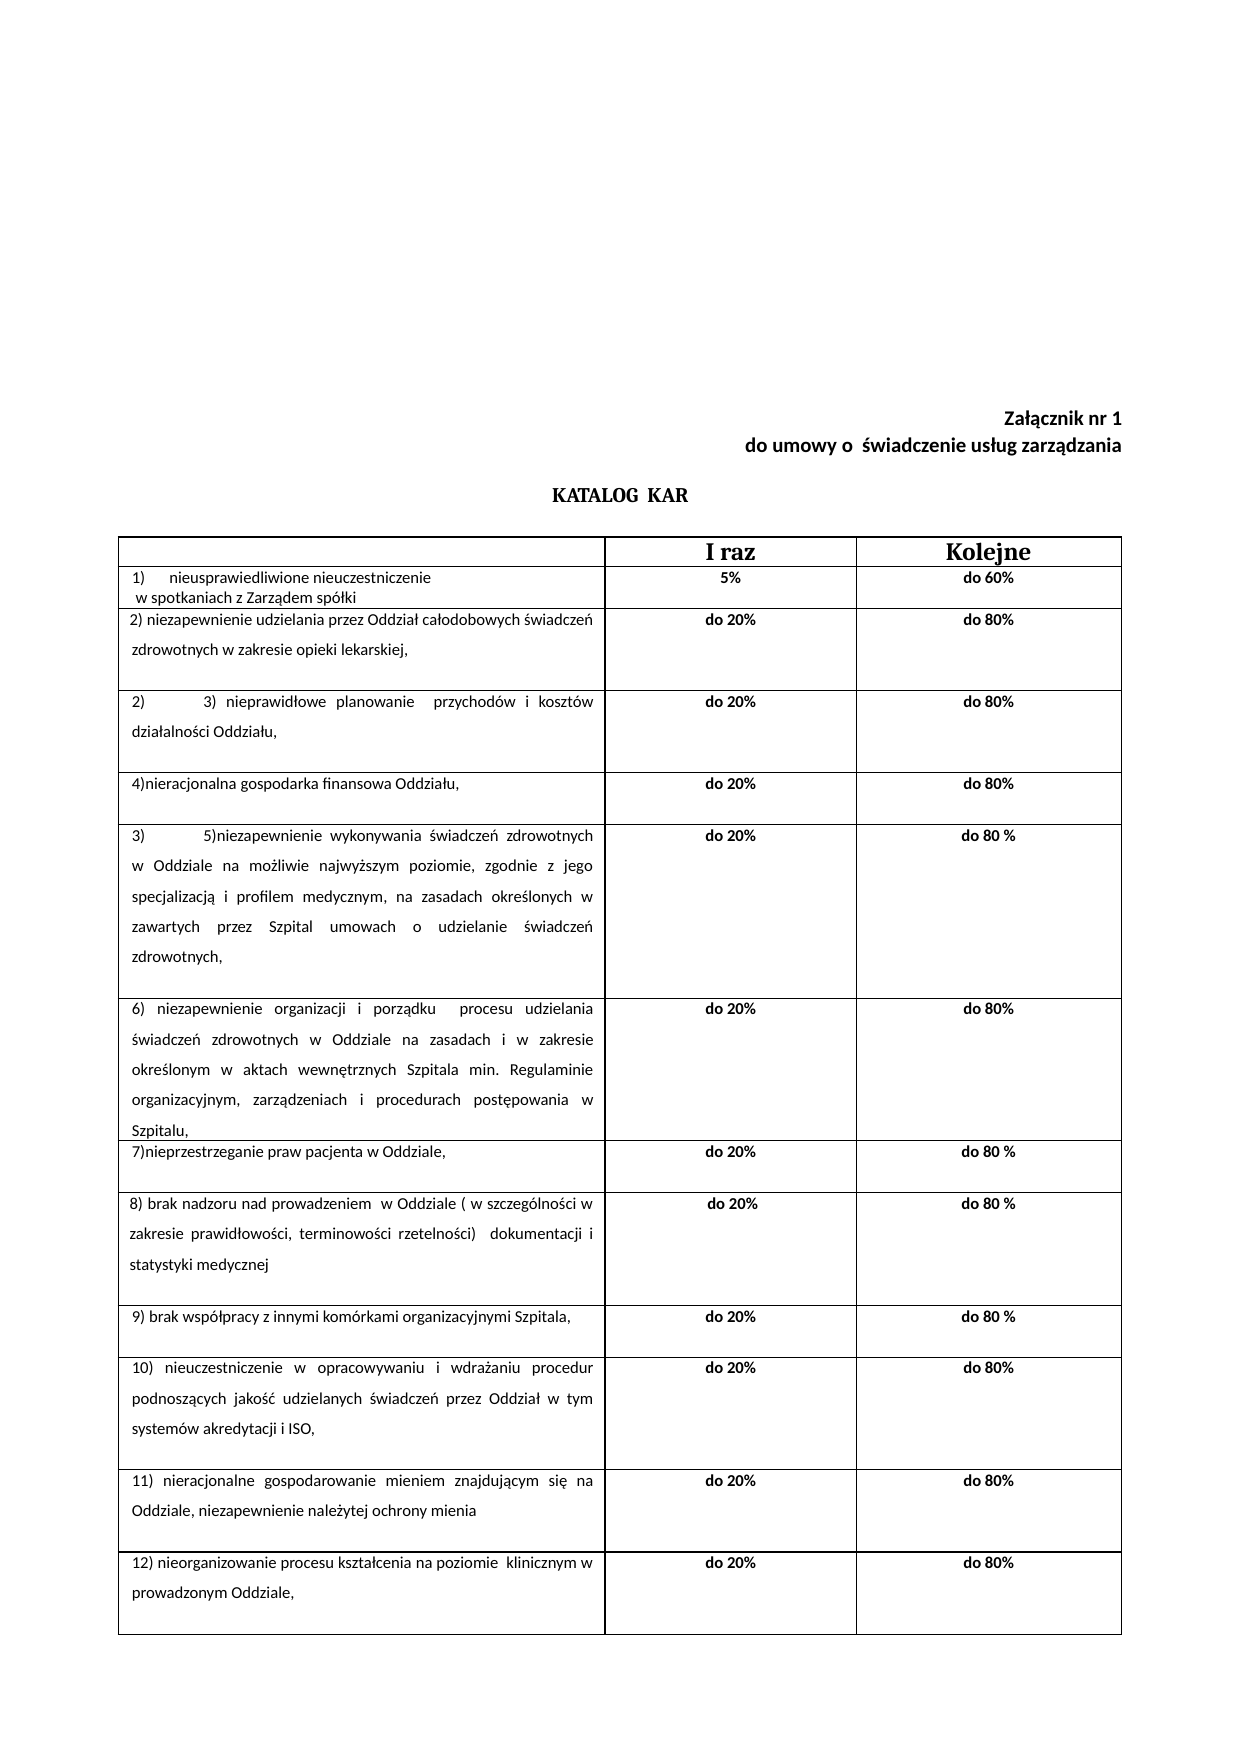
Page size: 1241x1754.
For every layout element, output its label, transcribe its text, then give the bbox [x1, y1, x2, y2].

table_cell 11) nieracjonalne gospodarowanie mieniem znajdującym się na Oddziale, niezapewnienie należytej ochrony mienia [119, 1470, 604, 1551]
table_cell do 80% [857, 1470, 1121, 1551]
table_header [119, 538, 604, 566]
table_cell do 20% [606, 691, 856, 772]
text do umowy o świadczenie usług zarządzania [118, 432, 1122, 458]
table_cell do 80 % [857, 1306, 1121, 1357]
table_cell do 20% [606, 609, 856, 690]
table_cell 9) brak współpracy z innymi komórkami organizacyjnymi Szpitala, [119, 1306, 604, 1357]
table_cell 12) nieorganizowanie procesu kształcenia na poziomie klinicznym w prowadzonym Oddziale, [119, 1553, 604, 1633]
table_cell do 20% [606, 1553, 856, 1633]
table_cell do 80% [857, 999, 1121, 1140]
table_cell 5)niezapewnienie wykonywania świadczeń zdrowotnych w Oddziale na możliwie najwyższym poziomie, zgodnie z jego specjalizacją i profilem medycznym, na zasadach określonych w zawartych przez Szpital umowach o udzielanie świadczeń zdrowotnych, [119, 825, 604, 997]
table_cell do 80% [857, 691, 1121, 772]
table_cell do 20% [606, 1358, 856, 1469]
table_header I raz [606, 538, 856, 566]
table_cell 6) niezapewnienie organizacji i porządku procesu udzielania świadczeń zdrowotnych w Oddziale na zasadach i w zakresie określonym w aktach wewnętrznych Szpitala min. Regulaminie organizacyjnym, zarządzeniach i procedurach postępowania w Szpitalu, [119, 999, 604, 1140]
table_cell do 60% [857, 567, 1121, 608]
text Załącznik nr 1 [118, 406, 1122, 431]
table_cell do 80% [857, 773, 1121, 824]
table_cell do 20% [606, 773, 856, 824]
table_cell do 80 % [857, 825, 1121, 997]
table_cell do 20% [606, 1141, 856, 1192]
text KATALOG KAR [118, 484, 1122, 508]
table_cell do 20% [606, 999, 856, 1140]
table_cell do 20% [606, 1306, 856, 1357]
table_cell do 20% [606, 1470, 856, 1551]
table_header Kolejne [857, 538, 1121, 566]
table_cell do 20% [606, 1193, 856, 1305]
table_cell do 80% [857, 609, 1121, 690]
table_cell do 80 % [857, 1193, 1121, 1305]
table_cell do 20% [606, 825, 856, 997]
table_cell 4)nieracjonalna gospodarka finansowa Oddziału, [119, 773, 604, 824]
table_cell do 80 % [857, 1141, 1121, 1192]
table_cell 10) nieuczestniczenie w opracowywaniu i wdrażaniu procedur podnoszących jakość udzielanych świadczeń przez Oddział w tym systemów akredytacji i ISO, [119, 1358, 604, 1469]
table_cell nieusprawiedliwione nieuczestniczenie w spotkaniach z Zarządem spółki [119, 567, 604, 608]
table_cell do 80% [857, 1553, 1121, 1633]
table_cell 3) nieprawidłowe planowanie przychodów i kosztów działalności Oddziału, [119, 691, 604, 772]
table_cell 2) niezapewnienie udzielania przez Oddział całodobowych świadczeń zdrowotnych w zakresie opieki lekarskiej, [119, 609, 604, 690]
table_cell 5% [606, 567, 856, 608]
table_cell 8) brak nadzoru nad prowadzeniem w Oddziale ( w szczególności w zakresie prawidłowości, terminowości rzetelności) dokumentacji i statystyki medycznej [119, 1193, 604, 1305]
table_cell do 80% [857, 1358, 1121, 1469]
table_cell 7)nieprzestrzeganie praw pacjenta w Oddziale, [119, 1141, 604, 1192]
